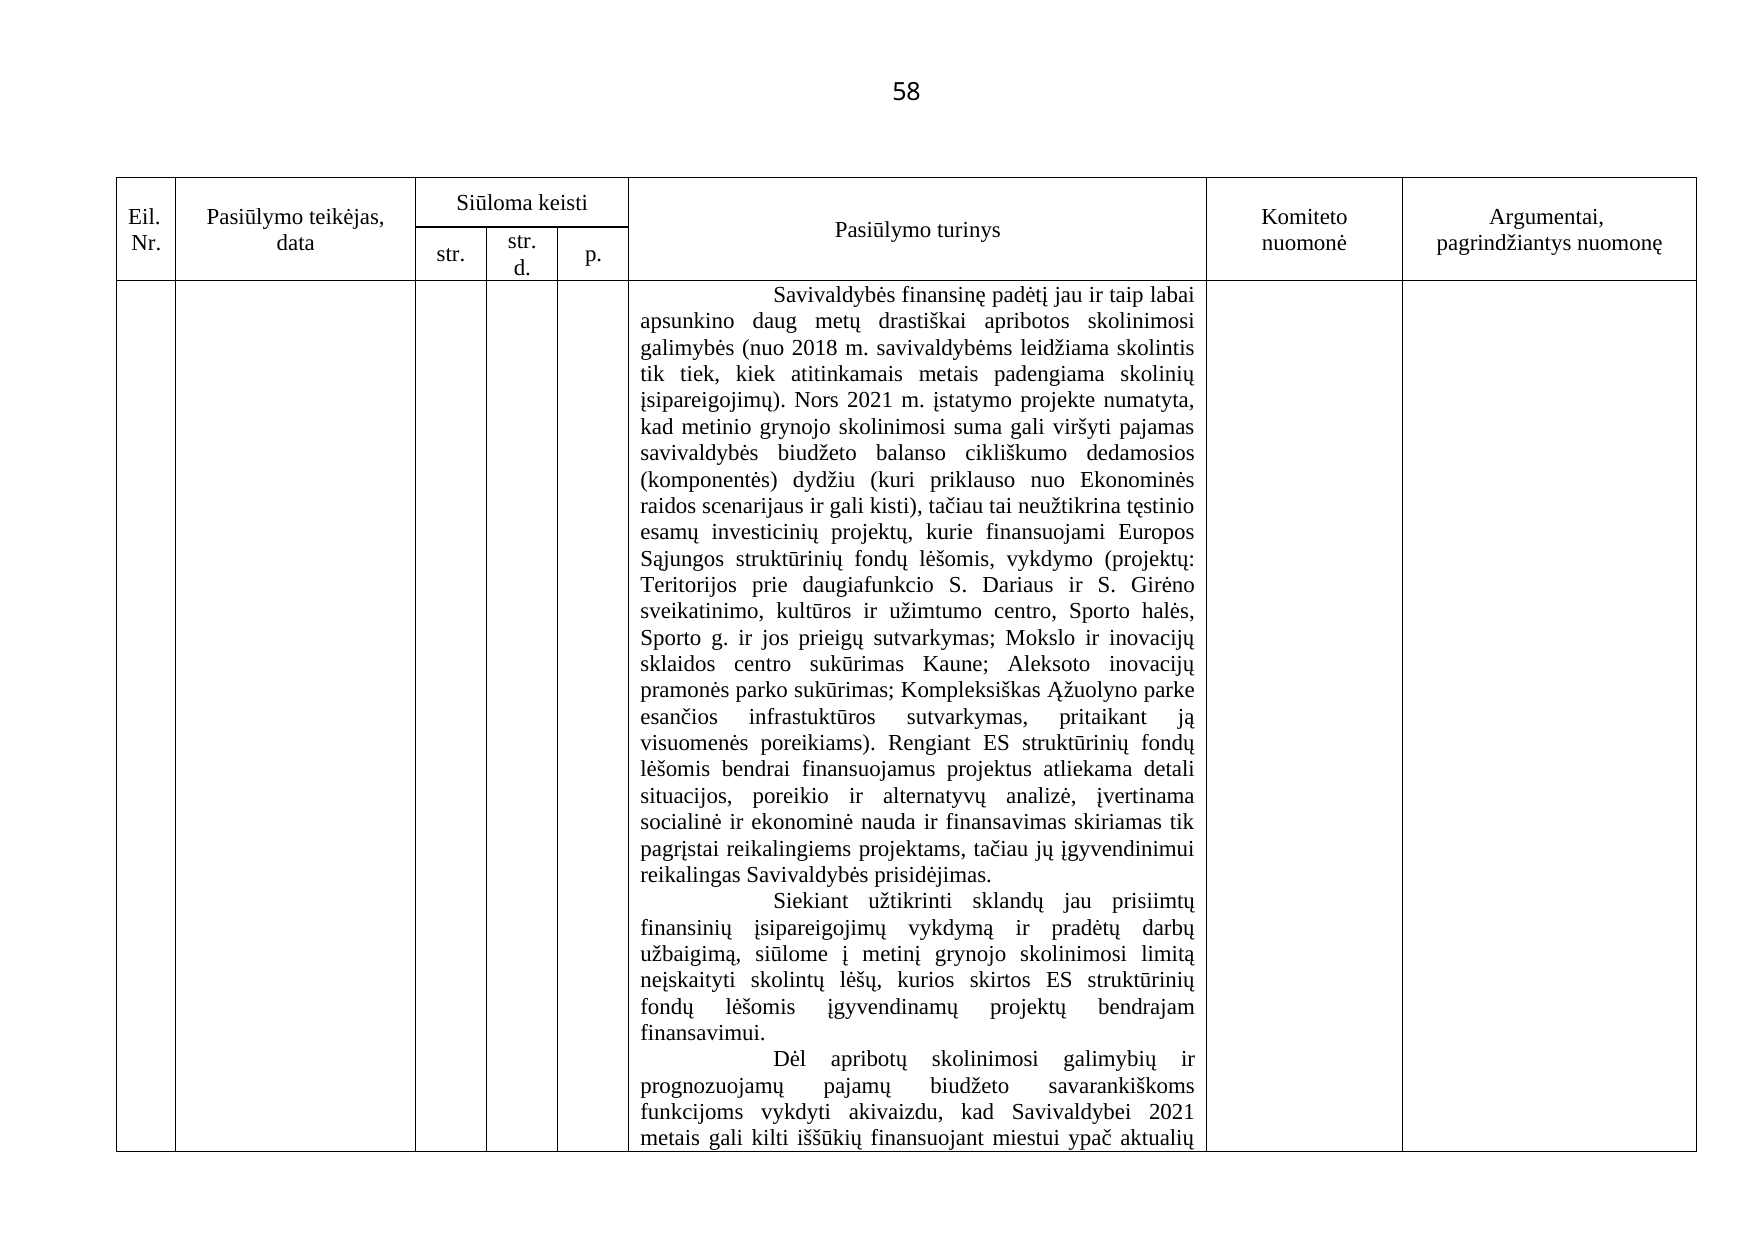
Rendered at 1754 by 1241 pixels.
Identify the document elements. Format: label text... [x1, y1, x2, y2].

table_header Eil. Nr. [117, 178, 175, 280]
table_header Pasiūlymo turinys [629, 178, 1206, 280]
table_cell [117, 281, 175, 1151]
table_cell [487, 281, 557, 1151]
table_cell str. d. [487, 228, 557, 280]
table_cell [1403, 281, 1696, 1151]
table_cell p. [558, 228, 628, 280]
table_header Pasiūlymo teikėjas, data [176, 178, 415, 280]
table_cell [416, 281, 486, 1151]
table_cell str. [416, 228, 486, 280]
table_header Siūloma keisti [416, 178, 628, 226]
table_cell [1207, 281, 1402, 1151]
table_cell Savivaldybės finansinę padėtį jau ir taip labai apsunkino daug metų drastiškai apribotos skolinimosi galimybės (nuo 2018 m. savivaldybėms leidžiama skolintis tik tiek, kiek atitinkamais metais padengiama skolinių įsipareigojimų). Nors 2021 m. įstatymo projekte numatyta, kad metinio grynojo skolinimosi suma gali viršyti pajamas savivaldybės biudžeto balanso cikliškumo dedamosios (komponentės) dydžiu (kuri priklauso nuo Ekonominės raidos scenarijaus ir gali kisti), tačiau tai neužtikrina tęstinio esamų investicinių projektų, kurie finansuojami Europos Sąjungos struktūrinių fondų lėšomis, vykdymo (projektų: Teritorijos prie daugiafunkcio S. Dariaus ir S. Girėno sveikatinimo, kultūros ir užimtumo centro, Sporto halės, Sporto g. ir jos prieigų sutvarkymas; Mokslo ir inovacijų sklaidos centro sukūrimas Kaune; Aleksoto inovacijų pramonės parko sukūrimas; Kompleksiškas Ąžuolyno parke esančios infrastuktūros sutvarkymas, pritaikant ją visuomenės poreikiams). Rengiant ES struktūrinių fondų lėšomis bendrai finansuojamus projektus atliekama detali situacijos, poreikio ir alternatyvų analizė, įvertinama socialinė ir ekonominė nauda ir finansavimas skiriamas tik pagrįstai reikalingiems projektams, tačiau jų įgyvendinimui reikalingas Savivaldybės prisidėjimas. Siekiant užtikrinti sklandų jau prisiimtų finansinių įsipareigojimų vykdymą ir pradėtų darbų užbaigimą, siūlome į metinį grynojo skolinimosi limitą neįskaityti skolintų lėšų, kurios skirtos ES struktūrinių fondų lėšomis įgyvendinamų projektų bendrajam finansavimui. Dėl apribotų skolinimosi galimybių ir prognozuojamų pajamų biudžeto savarankiškoms funkcijoms vykdyti akivaizdu, kad Savivaldybei 2021 metais gali kilti iššūkių finansuojant miestui ypač aktualių [629, 281, 1206, 1151]
table_header Komiteto nuomonė [1207, 178, 1402, 280]
table_cell [176, 281, 415, 1151]
table_cell [558, 281, 628, 1151]
table_header Argumentai, pagrindžiantys nuomonę [1403, 178, 1696, 280]
